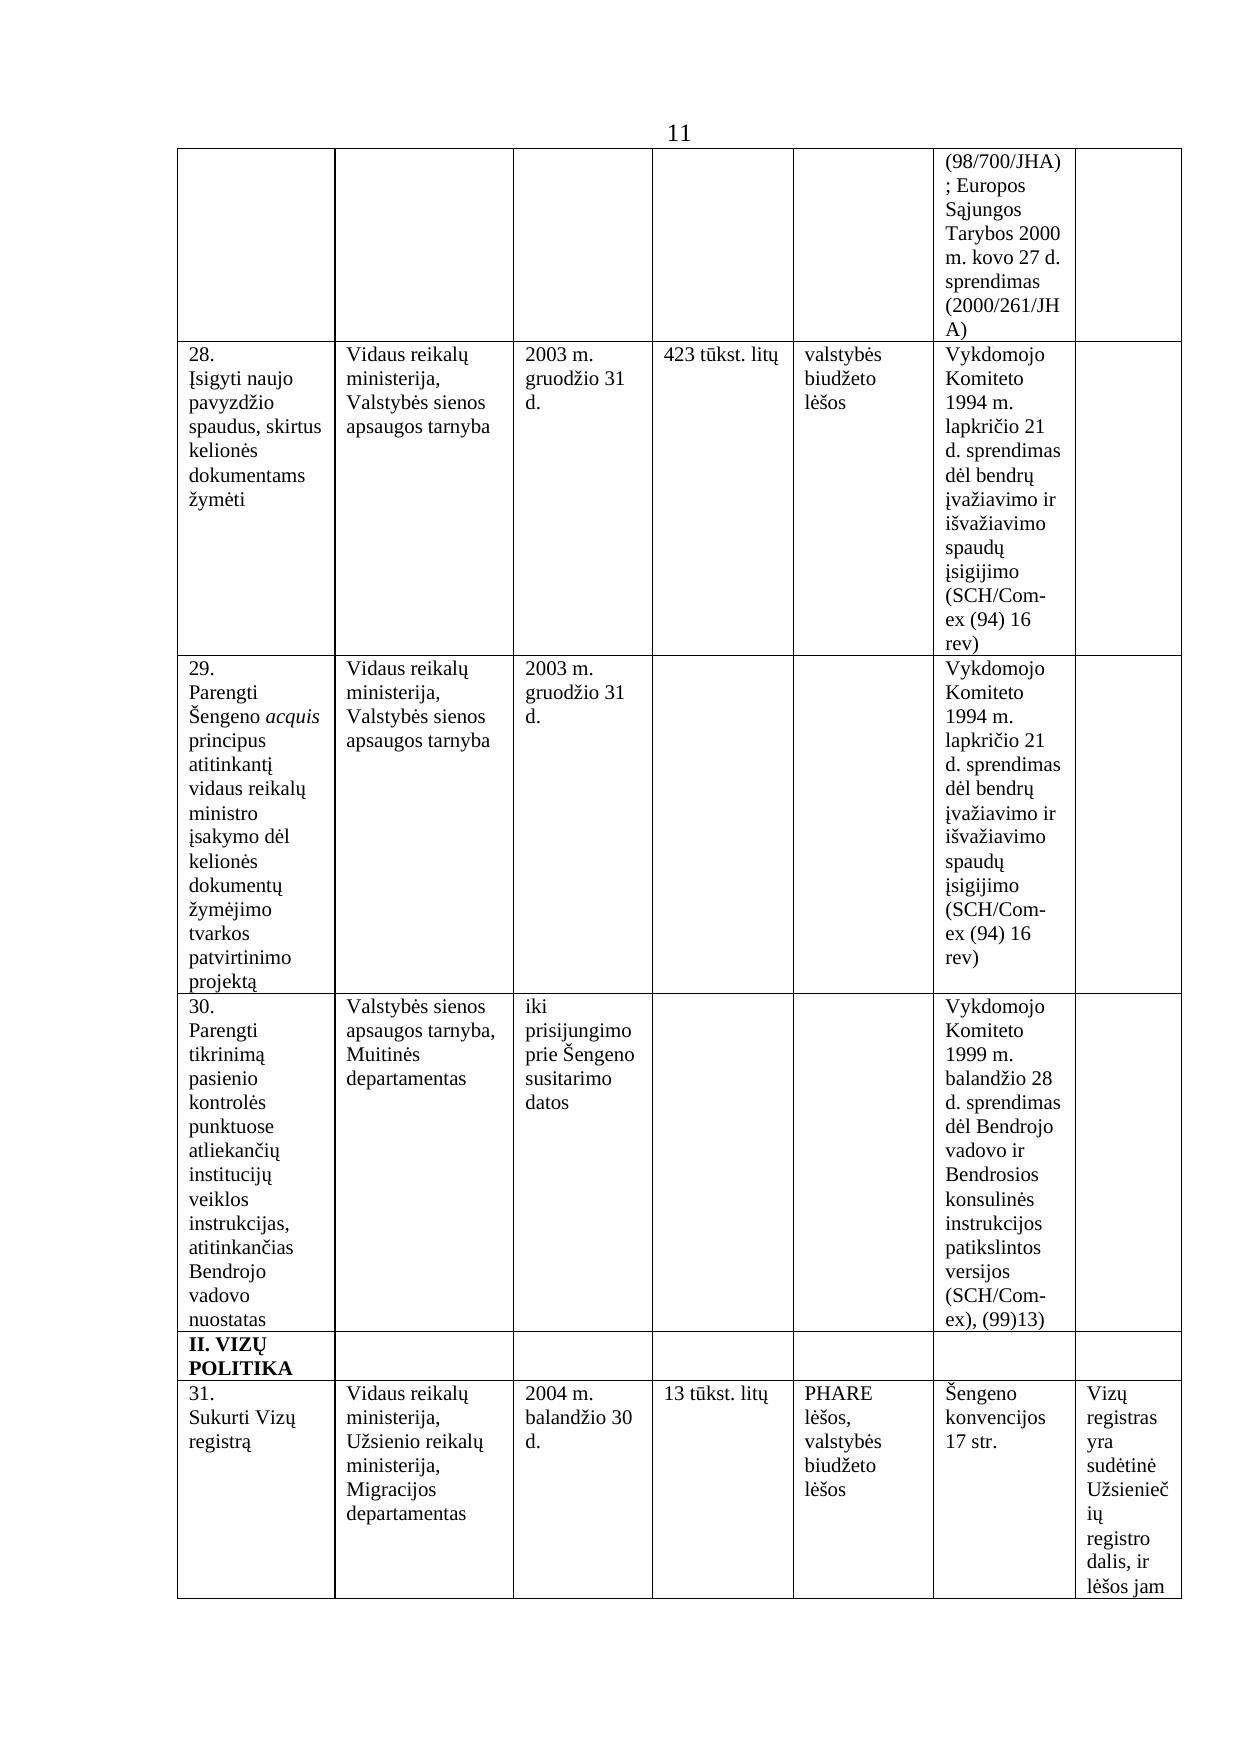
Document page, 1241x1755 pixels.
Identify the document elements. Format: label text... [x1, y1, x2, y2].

table_cell [934, 1332, 1075, 1380]
table_cell Šengeno konvencijos 17 str. [934, 1381, 1075, 1598]
table_cell [794, 149, 933, 341]
table_cell Vykdomojo Komiteto 1999 m. balandžio 28 d. sprendimas dėl Bendrojo vadovo ir Bendrosios konsulinės instrukcijos patikslintos versijos (SCH/Com-ex), (99)13) [934, 994, 1075, 1331]
table_cell [336, 149, 513, 341]
table_cell 2003 m. gruodžio 31 d. [514, 656, 652, 993]
table_cell Vidaus reikalų ministerija, Valstybės sienos apsaugos tarnyba [336, 656, 513, 993]
table_cell 30. Parengti tikrinimą pasienio kontrolės punktuose atliekančių institucijų veiklos instrukcijas, atitinkančias Bendrojo vadovo nuostatas [178, 994, 334, 1331]
table_cell [1076, 342, 1181, 655]
table_cell [514, 1332, 652, 1380]
table_cell Valstybės sienos apsaugos tarnyba, Muitinės departamentas [336, 994, 513, 1331]
table_cell [514, 149, 652, 341]
table_cell valstybės biudžeto lėšos [794, 342, 933, 655]
table_cell 423 tūkst. litų [653, 342, 793, 655]
table_cell 28. Įsigyti naujo pavyzdžio spaudus, skirtus kelionės dokumentams žymėti [178, 342, 334, 655]
table_cell [794, 1332, 933, 1380]
table_cell 29. Parengti Šengeno acquis principus atitinkantį vidaus reikalų ministro įsakymo dėl kelionės dokumentų žymėjimo tvarkos patvirtinimo projektą [178, 656, 334, 993]
table_cell [653, 656, 793, 993]
table_cell Vizų registras yra sudėtinė Užsieniečių registro dalis, ir lėšos jam [1076, 1381, 1181, 1598]
table_cell 13 tūkst. litų [653, 1381, 793, 1598]
table_cell II. VIZŲ POLITIKA [178, 1332, 334, 1380]
table_cell Vidaus reikalų ministerija, Užsienio reikalų ministerija, Migracijos departamentas [336, 1381, 513, 1598]
table_cell [1076, 149, 1181, 341]
table_cell [178, 149, 334, 341]
table_cell 31. Sukurti Vizų registrą [178, 1381, 334, 1598]
table_cell [1076, 994, 1181, 1331]
table_cell 2004 m. balandžio 30 d. [514, 1381, 652, 1598]
table_cell [1076, 1332, 1181, 1380]
table_cell [794, 994, 933, 1331]
table_cell 2003 m. gruodžio 31 d. [514, 342, 652, 655]
table_cell Vykdomojo Komiteto 1994 m. lapkričio 21 d. sprendimas dėl bendrų įvažiavimo ir išvažiavimo spaudų įsigijimo (SCH/Com-ex (94) 16 rev) [934, 342, 1075, 655]
table_cell PHARE lėšos, valstybės biudžeto lėšos [794, 1381, 933, 1598]
table_cell Vykdomojo Komiteto 1994 m. lapkričio 21 d. sprendimas dėl bendrų įvažiavimo ir išvažiavimo spaudų įsigijimo (SCH/Com-ex (94) 16 rev) [934, 656, 1075, 993]
table_cell iki prisijungimo prie Šengeno susitarimo datos [514, 994, 652, 1331]
table_cell [653, 1332, 793, 1380]
table_cell [336, 1332, 513, 1380]
table_cell Vidaus reikalų ministerija, Valstybės sienos apsaugos tarnyba [336, 342, 513, 655]
table_cell [1076, 656, 1181, 993]
table_cell [653, 994, 793, 1331]
table_cell [794, 656, 933, 993]
table_cell [653, 149, 793, 341]
table_cell (98/700/JHA); Europos Sąjungos Tarybos 2000 m. kovo 27 d. sprendimas (2000/261/JHA) [934, 149, 1075, 341]
